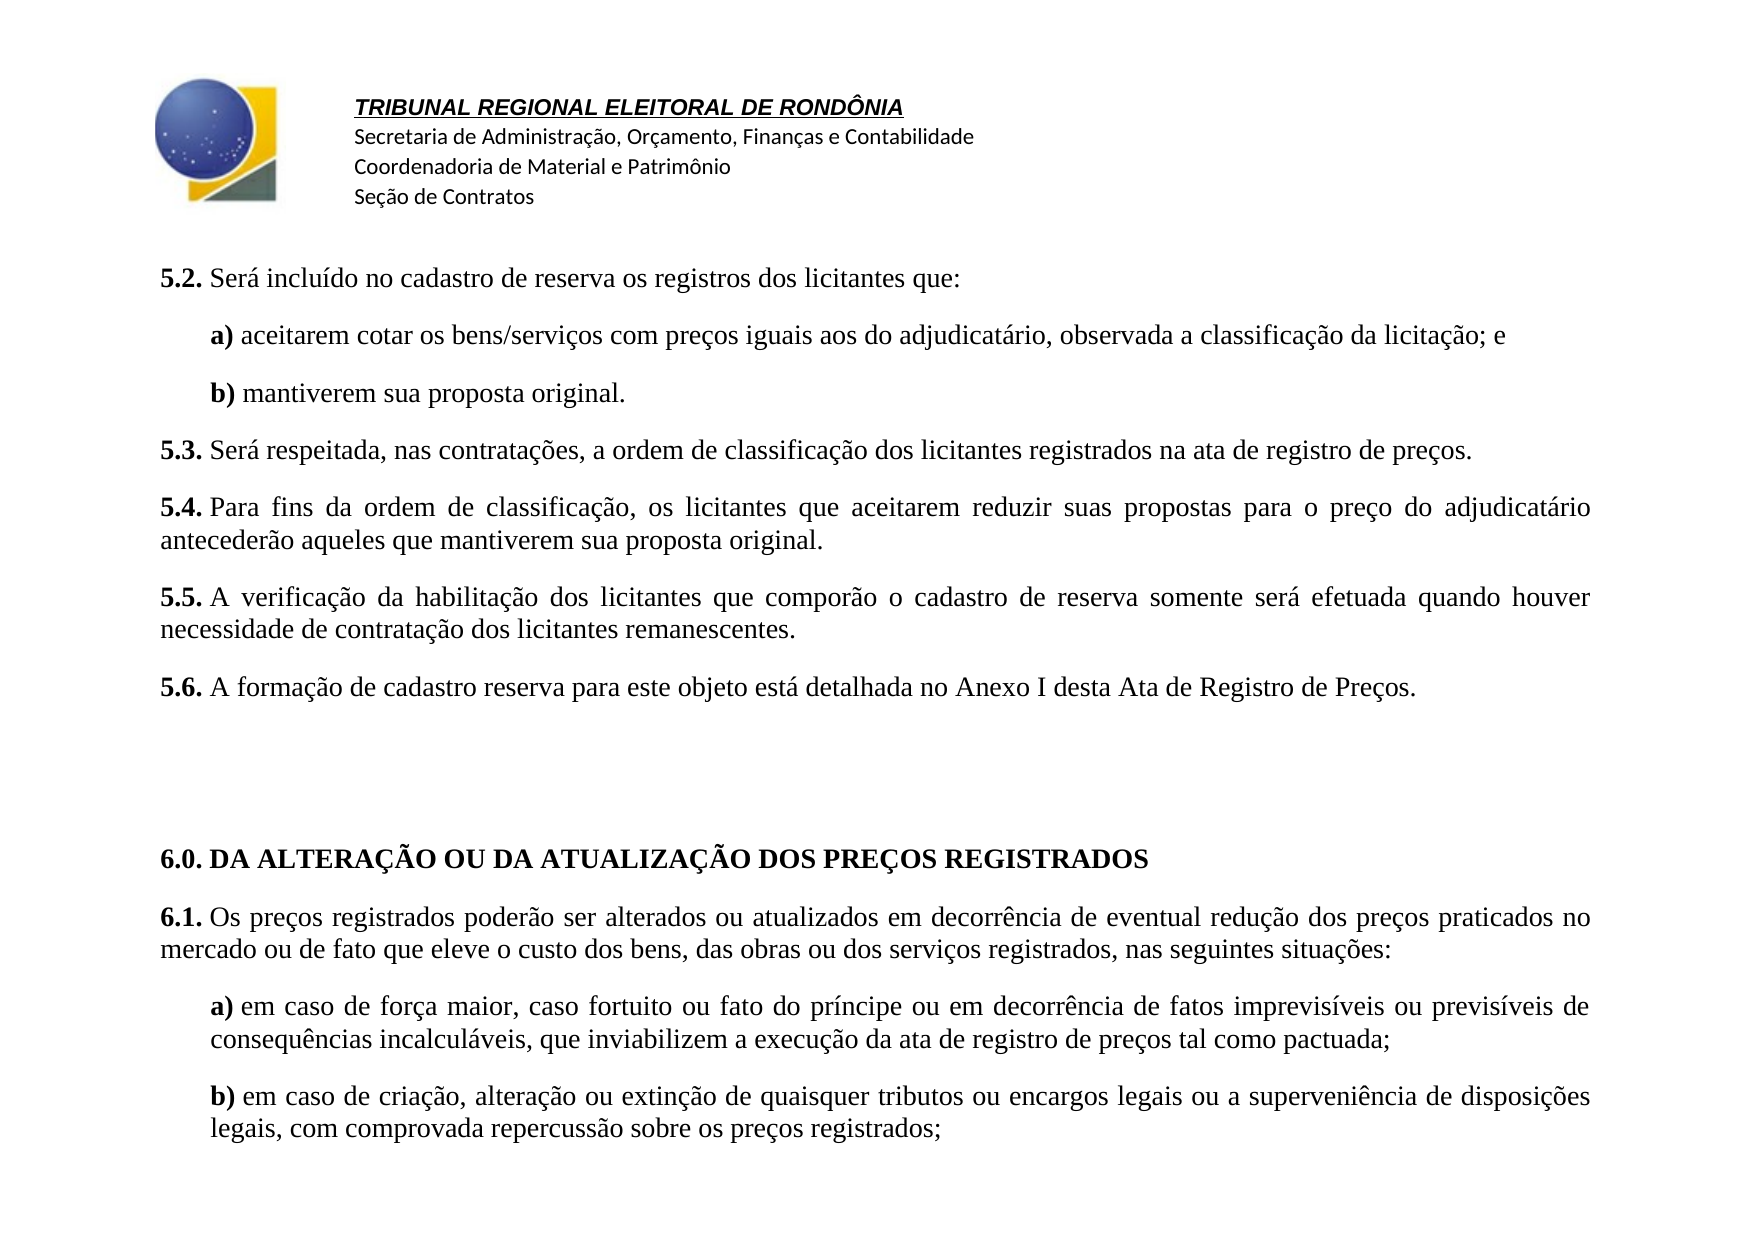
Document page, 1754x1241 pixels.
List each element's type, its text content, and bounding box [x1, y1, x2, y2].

text a) aceitarem cotar os bens/serviços com preços iguais aos do adjudicatário, observada a classificação da licitação; e [210, 318, 1594, 351]
text 5.5. A verificação da habilitação dos licitantes que comporão o cadastro de reserva somente será efetuada quando houver necessidade de contratação dos licitantes remanescentes. [160, 580, 1594, 645]
text b) em caso de criação, alteração ou extinção de quaisquer tributos ou encargos legais ou a superveniência de disposições legais, com comprovada repercussão sobre os preços registrados; [210, 1079, 1594, 1144]
text 6.0. DA ALTERAÇÃO OU DA ATUALIZAÇÃO DOS PREÇOS REGISTRADOS [160, 842, 1594, 874]
text b) mantiverem sua proposta original. [210, 376, 1594, 408]
text 5.2. Será incluído no cadastro de reserva os registros dos licitantes que: [160, 261, 1594, 293]
text 5.3. Será respeitada, nas contratações, a ordem de classificação dos licitantes registrados na ata de registro de preços. [160, 433, 1594, 465]
text 5.4. Para fins da ordem de classificação, os licitantes que aceitarem reduzir suas propostas para o preço do adjudicatário antecederão aqueles que mantiverem sua proposta original. [160, 490, 1594, 555]
text a) em caso de força maior, caso fortuito ou fato do príncipe ou em decorrência de fatos imprevisíveis ou previsíveis de consequências incalculáveis, que inviabilizem a execução da ata de registro de preços tal como pactuada; [210, 989, 1594, 1054]
text 6.1. Os preços registrados poderão ser alterados ou atualizados em decorrência de eventual redução dos preços praticados no mercado ou de fato que eleve o custo dos bens, das obras ou dos serviços registrados, nas seguintes situações: [160, 899, 1594, 964]
text 5.6. A formação de cadastro reserva para este objeto está detalhada no Anexo I desta Ata de Registro de Preços. [160, 670, 1594, 702]
